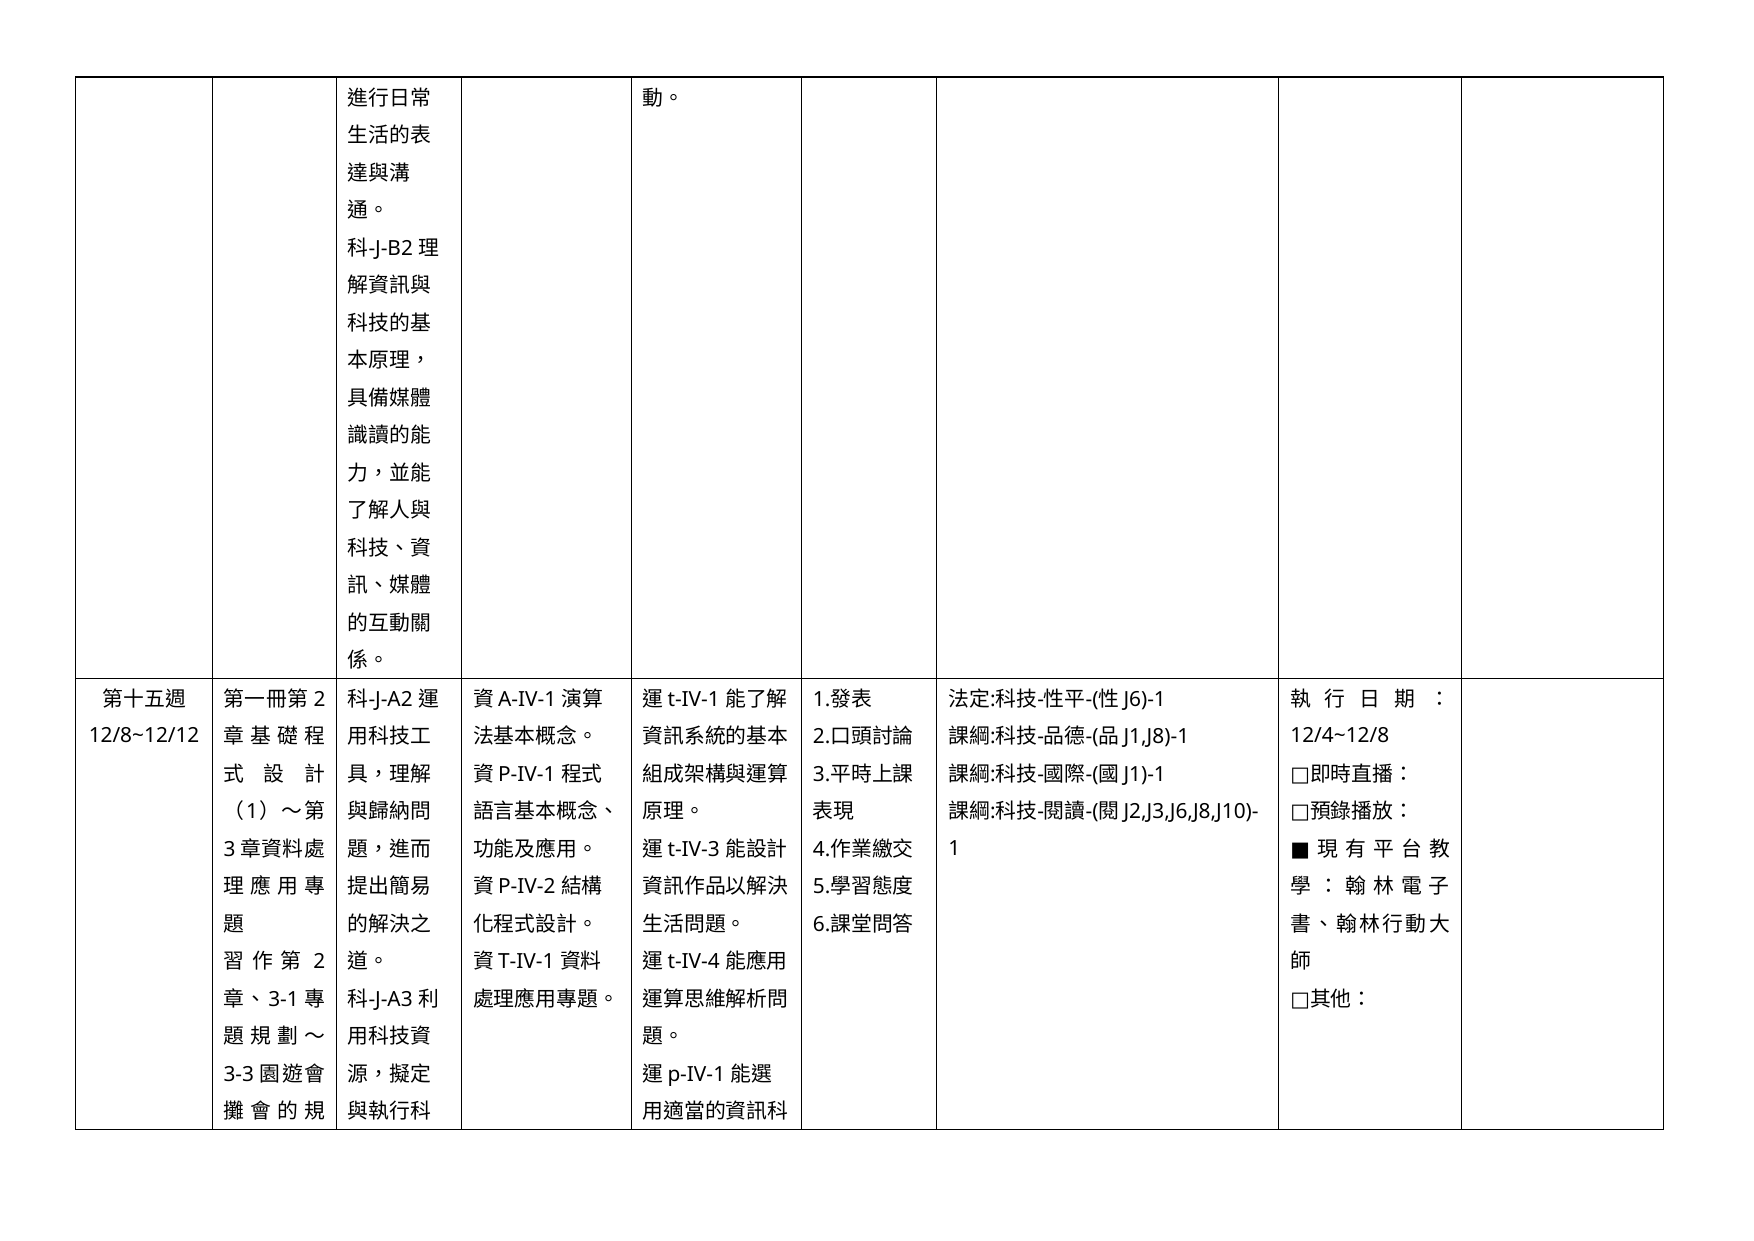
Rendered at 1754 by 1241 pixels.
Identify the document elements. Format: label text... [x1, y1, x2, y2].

table_cell [1279, 78, 1461, 677]
table_cell [1462, 78, 1663, 677]
table_cell 第一冊第2章基礎程式設計（1）～第3章資料處理應用專題 習作第2章、3-1專題規劃～3-3園遊會攤會的規 [213, 679, 336, 1128]
table_cell 執行日期：12/4~12/8 □即時直播： □預錄播放： ■現有平台教學：翰林電子書、翰林行動大師 □其他： [1279, 679, 1461, 1128]
table_cell [1462, 679, 1663, 1128]
table_cell [802, 78, 936, 677]
table_cell 資A-IV-1 演算法基本概念。 資P-IV-1 程式語言基本概念、功能及應用。 資P-IV-2 結構化程式設計。 資T-IV-1 資料處理應用專題。 [462, 679, 631, 1128]
table_cell [937, 78, 1278, 677]
table_cell 動。 [632, 78, 801, 677]
table_cell 進行日常生活的表達與溝通。 科-J-B2 理解資訊與科技的基本原理，具備媒體識讀的能力，並能了解人與科技、資訊、媒體的互動關係。 [337, 78, 461, 677]
table_cell [76, 78, 212, 677]
table_cell 科-J-A2 運用科技工具，理解與歸納問題，進而提出簡易的解決之道。 科-J-A3 利用科技資源，擬定與執行科 [337, 679, 461, 1128]
table_cell 運t-IV-1 能了解資訊系統的基本組成架構與運算原理。 運t-IV-3 能設計資訊作品以解決生活問題。 運t-IV-4 能應用運算思維解析問題。 運p-IV-1 能選用適當的資訊科 [632, 679, 801, 1128]
table_cell 法定:科技-性平-(性J6)-1 課綱:科技-品德-(品J1,J8)-1 課綱:科技-國際-(國J1)-1 課綱:科技-閱讀-(閱J2,J3,J6,J8,J10)-1 [937, 679, 1278, 1128]
table_cell [462, 78, 631, 677]
table_cell 第十五週 12/8~12/12 [76, 679, 212, 1128]
table_cell [213, 78, 336, 677]
table_cell 1.發表 2.口頭討論 3.平時上課表現 4.作業繳交 5.學習態度 6.課堂問答 [802, 679, 936, 1128]
